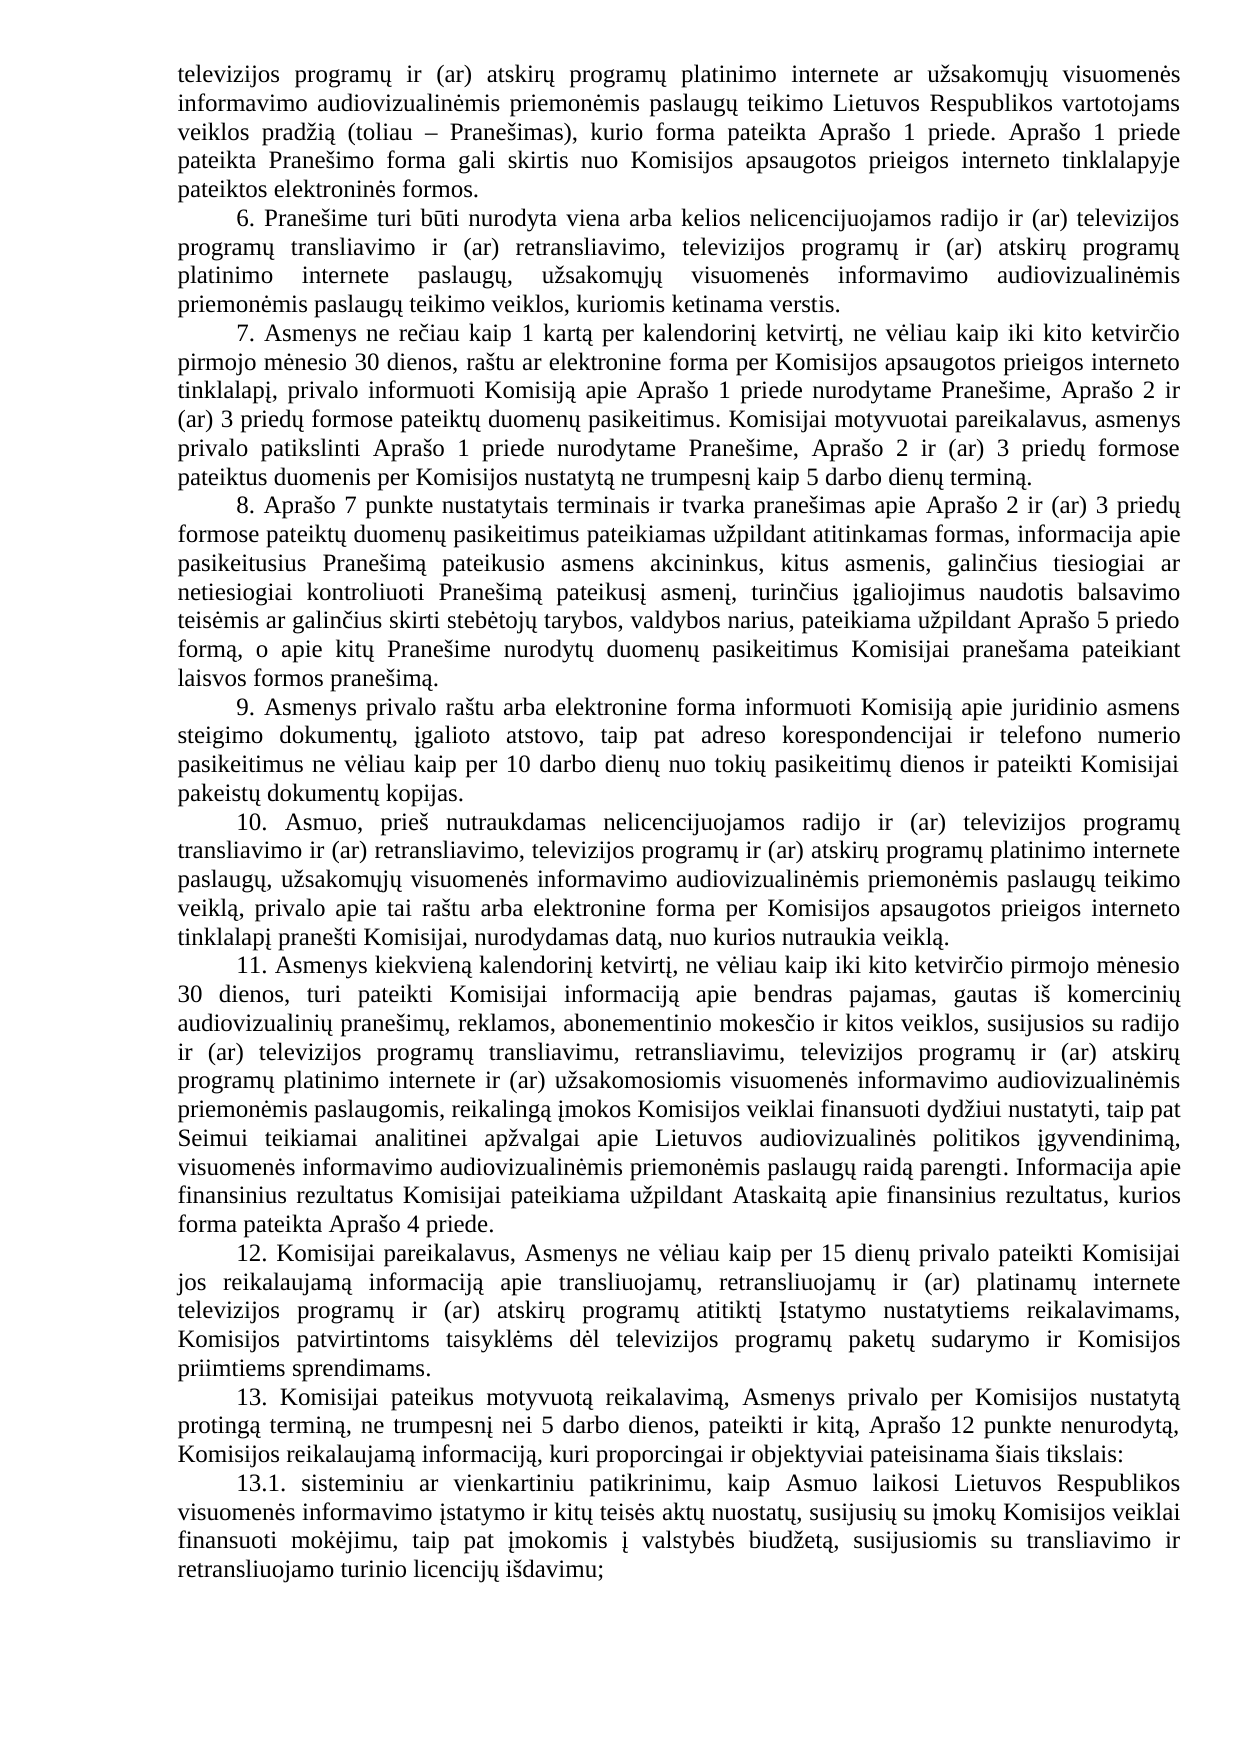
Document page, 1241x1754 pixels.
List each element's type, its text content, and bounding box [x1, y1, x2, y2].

text 10. Asmuo, prieš nutraukdamas nelicencijuojamos radijo ir (ar) televizijos programų transliavimo ir (ar) retransliavimo, televizijos programų ir (ar) atskirų programų platinimo internete paslaugų, užsakomųjų visuomenės informavimo audiovizualinėmis priemonėmis paslaugų teikimo veiklą, privalo apie tai raštu arba elektronine forma per Komisijos apsaugotos prieigos interneto tinklalapį pranešti Komisijai, nurodydamas datą, nuo kurios nutraukia veiklą. [177, 807, 1181, 950]
text 7. Asmenys ne rečiau kaip 1 kartą per kalendorinį ketvirtį, ne vėliau kaip iki kito ketvirčio pirmojo mėnesio 30 dienos, raštu ar elektronine forma per Komisijos apsaugotos prieigos interneto tinklalapį, privalo informuoti Komisiją apie Aprašo 1 priede nurodytame Pranešime, Aprašo 2 ir (ar) 3 priedų formose pateiktų duomenų pasikeitimus. Komisijai motyvuotai pareikalavus, asmenys privalo patikslinti Aprašo 1 priede nurodytame Pranešime, Aprašo 2 ir (ar) 3 priedų formose pateiktus duomenis per Komisijos nustatytą ne trumpesnį kaip 5 darbo dienų terminą. [177, 318, 1181, 490]
text 6. Pranešime turi būti nurodyta viena arba kelios nelicencijuojamos radijo ir (ar) televizijos programų transliavimo ir (ar) retransliavimo, televizijos programų ir (ar) atskirų programų platinimo internete paslaugų, užsakomųjų visuomenės informavimo audiovizualinėmis priemonėmis paslaugų teikimo veiklos, kuriomis ketinama verstis. [177, 203, 1181, 318]
text 13. Komisijai pateikus motyvuotą reikalavimą, Asmenys privalo per Komisijos nustatytą protingą terminą, ne trumpesnį nei 5 darbo dienos, pateikti ir kitą, Aprašo 12 punkte nenurodytą, Komisijos reikalaujamą informaciją, kuri proporcingai ir objektyviai pateisinama šiais tikslais: [177, 1382, 1181, 1468]
text 13.1. sisteminiu ar vienkartiniu patikrinimu, kaip Asmuo laikosi Lietuvos Respublikos visuomenės informavimo įstatymo ir kitų teisės aktų nuostatų, susijusių su įmokų Komisijos veiklai finansuoti mokėjimu, taip pat įmokomis į valstybės biudžetą, susijusiomis su transliavimo ir retransliuojamo turinio licencijų išdavimu; [177, 1468, 1181, 1583]
text 8. Aprašo 7 punkte nustatytais terminais ir tvarka pranešimas apie Aprašo 2 ir (ar) 3 priedų formose pateiktų duomenų pasikeitimus pateikiamas užpildant atitinkamas formas, informacija apie pasikeitusius Pranešimą pateikusio asmens akcininkus, kitus asmenis, galinčius tiesiogiai ar netiesiogiai kontroliuoti Pranešimą pateikusį asmenį, turinčius įgaliojimus naudotis balsavimo teisėmis ar galinčius skirti stebėtojų tarybos, valdybos narius, pateikiama užpildant Aprašo 5 priedo formą, o apie kitų Pranešime nurodytų duomenų pasikeitimus Komisijai pranešama pateikiant laisvos formos pranešimą. [177, 490, 1181, 692]
text 9. Asmenys privalo raštu arba elektronine forma informuoti Komisiją apie juridinio asmens steigimo dokumentų, įgalioto atstovo, taip pat adreso korespondencijai ir telefono numerio pasikeitimus ne vėliau kaip per 10 darbo dienų nuo tokių pasikeitimų dienos ir pateikti Komisijai pakeistų dokumentų kopijas. [177, 692, 1181, 807]
text televizijos programų ir (ar) atskirų programų platinimo internete ar užsakomųjų visuomenės informavimo audiovizualinėmis priemonėmis paslaugų teikimo Lietuvos Respublikos vartotojams veiklos pradžią (toliau – Pranešimas), kurio forma pateikta Aprašo 1 priede. Aprašo 1 priede pateikta Pranešimo forma gali skirtis nuo Komisijos apsaugotos prieigos interneto tinklalapyje pateiktos elektroninės formos. [177, 59, 1181, 203]
text 11. Asmenys kiekvieną kalendorinį ketvirtį, ne vėliau kaip iki kito ketvirčio pirmojo mėnesio 30 dienos, turi pateikti Komisijai informaciją apie bendras pajamas, gautas iš komercinių audiovizualinių pranešimų, reklamos, abonementinio mokesčio ir kitos veiklos, susijusios su radijo ir (ar) televizijos programų transliavimu, retransliavimu, televizijos programų ir (ar) atskirų programų platinimo internete ir (ar) užsakomosiomis visuomenės informavimo audiovizualinėmis priemonėmis paslaugomis, reikalingą įmokos Komisijos veiklai finansuoti dydžiui nustatyti, taip pat Seimui teikiamai analitinei apžvalgai apie Lietuvos audiovizualinės politikos įgyvendinimą, visuomenės informavimo audiovizualinėmis priemonėmis paslaugų raidą parengti. Informacija apie finansinius rezultatus Komisijai pateikiama užpildant Ataskaitą apie finansinius rezultatus, kurios forma pateikta Aprašo 4 priede. [177, 950, 1181, 1238]
text 12. Komisijai pareikalavus, Asmenys ne vėliau kaip per 15 dienų privalo pateikti Komisijai jos reikalaujamą informaciją apie transliuojamų, retransliuojamų ir (ar) platinamų internete televizijos programų ir (ar) atskirų programų atitiktį Įstatymo nustatytiems reikalavimams, Komisijos patvirtintoms taisyklėms dėl televizijos programų paketų sudarymo ir Komisijos priimtiems sprendimams. [177, 1238, 1181, 1382]
